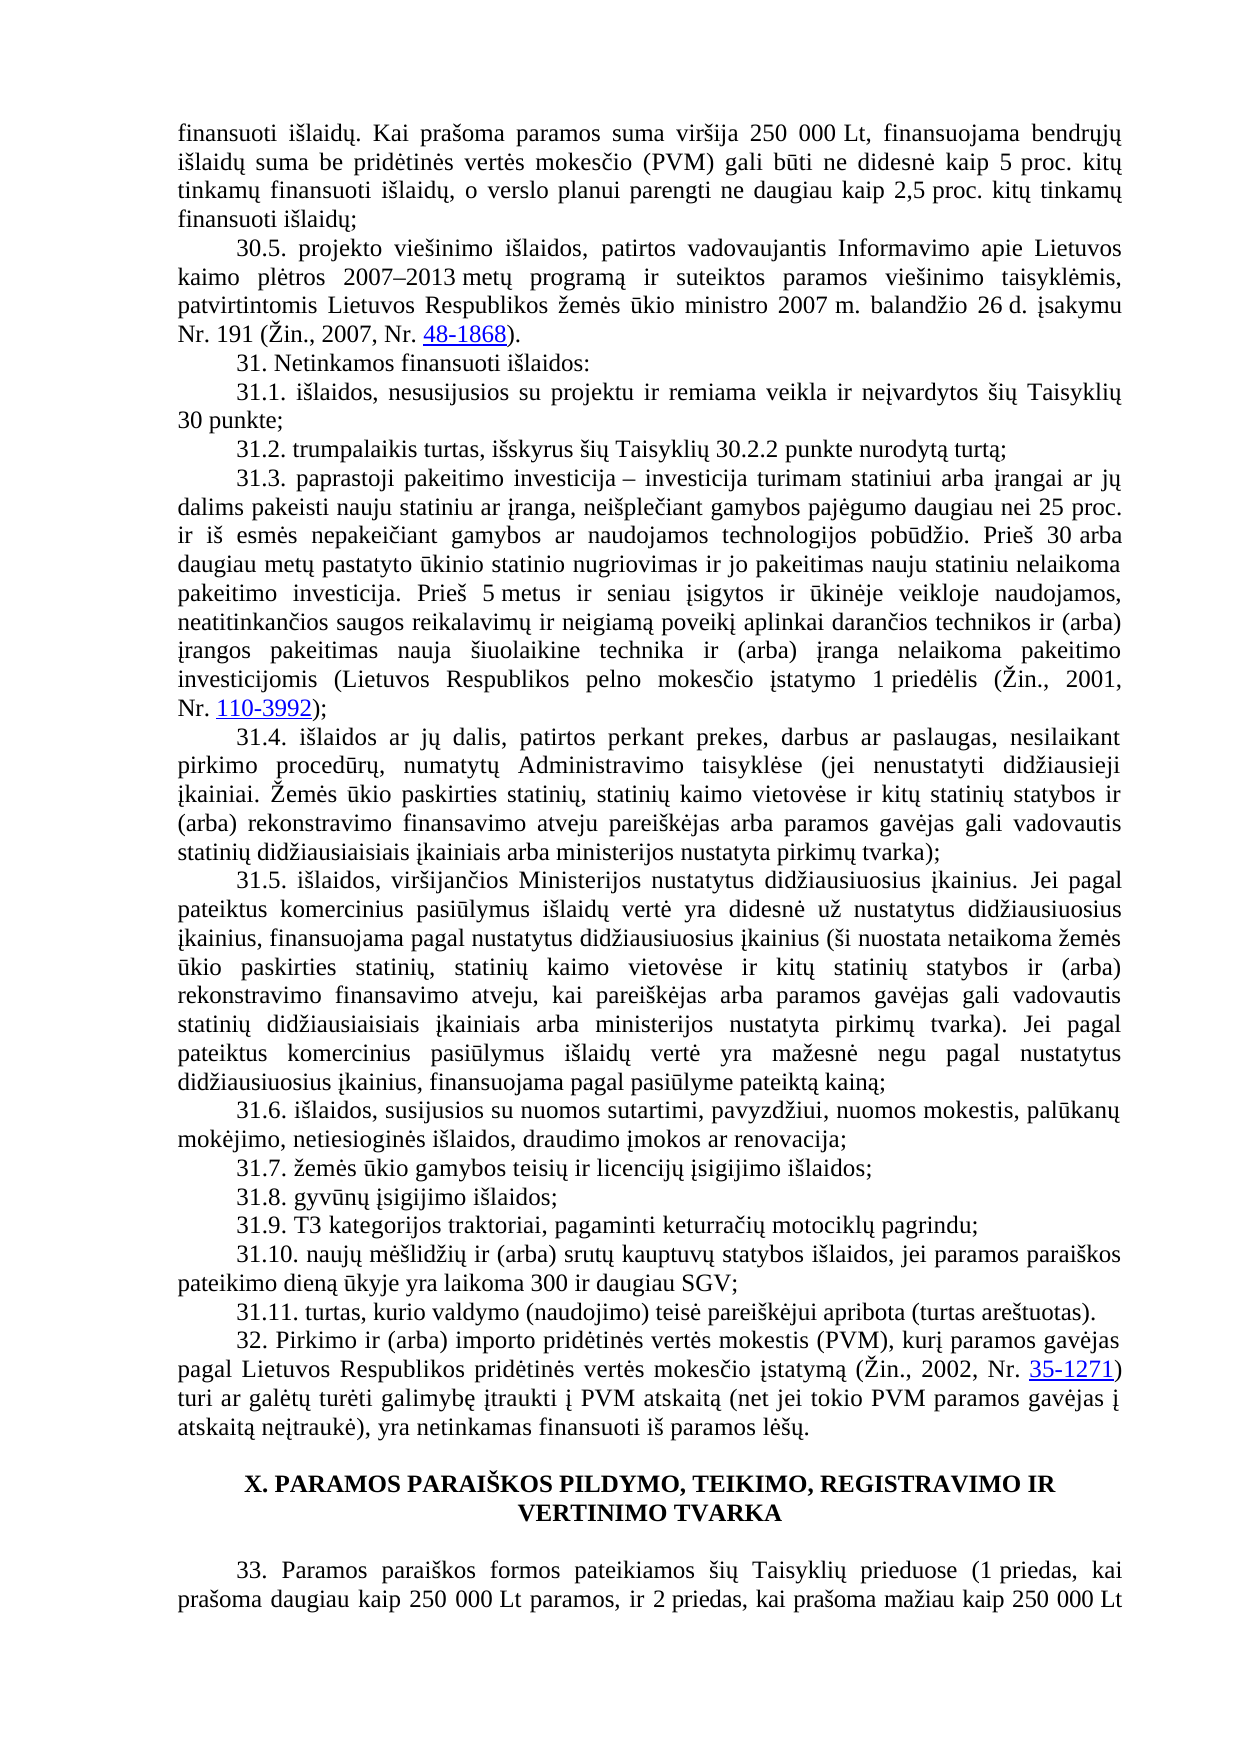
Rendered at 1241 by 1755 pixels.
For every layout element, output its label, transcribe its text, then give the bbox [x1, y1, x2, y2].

text 31.3. paprastoji pakeitimo investicija – investicija turimam statiniui arba įrangai ar jų dalims pakeisti nauju statiniu ar įranga, neišplečiant gamybos pajėgumo daugiau nei 25 proc. ir iš esmės nepakeičiant gamybos ar naudojamos technologijos pobūdžio. Prieš 30 arba daugiau metų pastatyto ūkinio statinio nugriovimas ir jo pakeitimas nauju statiniu nelaikoma pakeitimo investicija. Prieš 5 metus ir seniau įsigytos ir ūkinėje veikloje naudojamos, neatitinkančios saugos reikalavimų ir neigiamą poveikį aplinkai darančios technikos ir (arba) įrangos pakeitimas nauja šiuolaikine technika ir (arba) įranga nelaikoma pakeitimo investicijomis (Lietuvos Respublikos pelno mokesčio įstatymo 1 priedėlis (Žin., 2001, Nr. 110-3992); [177, 463, 1122, 722]
text 33. Paramos paraiškos formos pateikiamos šių Taisyklių prieduose (1 priedas, kai prašoma daugiau kaip 250 000 Lt paramos, ir 2 priedas, kai prašoma mažiau kaip 250 000 Lt [177, 1556, 1122, 1613]
text finansuoti išlaidų. Kai prašoma paramos suma viršija 250 000 Lt, finansuojama bendrųjų išlaidų suma be pridėtinės vertės mokesčio (PVM) gali būti ne didesnė kaip 5 proc. kitų tinkamų finansuoti išlaidų, o verslo planui parengti ne daugiau kaip 2,5 proc. kitų tinkamų finansuoti išlaidų; [177, 118, 1122, 233]
text 31.5. išlaidos, viršijančios Ministerijos nustatytus didžiausiuosius įkainius. Jei pagal pateiktus komercinius pasiūlymus išlaidų vertė yra didesnė už nustatytus didžiausiuosius įkainius, finansuojama pagal nustatytus didžiausiuosius įkainius (ši nuostata netaikoma žemės ūkio paskirties statinių, statinių kaimo vietovėse ir kitų statinių statybos ir (arba) rekonstravimo finansavimo atveju, kai pareiškėjas arba paramos gavėjas gali vadovautis statinių didžiausiaisiais įkainiais arba ministerijos nustatyta pirkimų tvarka). Jei pagal pateiktus komercinius pasiūlymus išlaidų vertė yra mažesnė negu pagal nustatytus didžiausiuosius įkainius, finansuojama pagal pasiūlyme pateiktą kainą; [177, 866, 1122, 1096]
text 31.11. turtas, kurio valdymo (naudojimo) teisė pareiškėjui apribota (turtas areštuotas). [177, 1297, 1122, 1326]
text 31.6. išlaidos, susijusios su nuomos sutartimi, pavyzdžiui, nuomos mokestis, palūkanų mokėjimo, netiesioginės išlaidos, draudimo įmokos ar renovacija; [177, 1096, 1122, 1153]
text 31.10. naujų mėšlidžių ir (arba) srutų kauptuvų statybos išlaidos, jei paramos paraiškos pateikimo dieną ūkyje yra laikoma 300 ir daugiau SGV; [177, 1239, 1122, 1297]
text 31.4. išlaidos ar jų dalis, patirtos perkant prekes, darbus ar paslaugas, nesilaikant pirkimo procedūrų, numatytų Administravimo taisyklėse (jei nenustatyti didžiausieji įkainiai. Žemės ūkio paskirties statinių, statinių kaimo vietovėse ir kitų statinių statybos ir (arba) rekonstravimo finansavimo atveju pareiškėjas arba paramos gavėjas gali vadovautis statinių didžiausiaisiais įkainiais arba ministerijos nustatyta pirkimų tvarka); [177, 722, 1122, 866]
text 31.8. gyvūnų įsigijimo išlaidos; [177, 1182, 1122, 1211]
text 30.5. projekto viešinimo išlaidos, patirtos vadovaujantis Informavimo apie Lietuvos kaimo plėtros 2007–2013 metų programą ir suteiktos paramos viešinimo taisyklėmis, patvirtintomis Lietuvos Respublikos žemės ūkio ministro 2007 m. balandžio 26 d. įsakymu Nr. 191 (Žin., 2007, Nr. 48-1868). [177, 233, 1122, 348]
text 31.9. T3 kategorijos traktoriai, pagaminti keturračių motociklų pagrindu; [177, 1211, 1122, 1239]
text 31.7. žemės ūkio gamybos teisių ir licencijų įsigijimo išlaidos; [177, 1153, 1122, 1182]
text 31.1. išlaidos, nesusijusios su projektu ir remiama veikla ir neįvardytos šių Taisyklių 30 punkte; [177, 377, 1122, 434]
text 31.2. trumpalaikis turtas, išskyrus šių Taisyklių 30.2.2 punkte nurodytą turtą; [177, 434, 1122, 463]
text X. Paramos PARAIŠKOS PILDYMO, TEIKIMo, REGISTRAVIMo IR VERTINIMO TVARKA [177, 1469, 1122, 1527]
text 31. Netinkamos finansuoti išlaidos: [177, 348, 1122, 377]
text 32. Pirkimo ir (arba) importo pridėtinės vertės mokestis (PVM), kurį paramos gavėjas pagal Lietuvos Respublikos pridėtinės vertės mokesčio įstatymą (Žin., 2002, Nr. 35-1271) turi ar galėtų turėti galimybę įtraukti į PVM atskaitą (net jei tokio PVM paramos gavėjas į atskaitą neįtraukė), yra netinkamas finansuoti iš paramos lėšų. [177, 1326, 1122, 1441]
